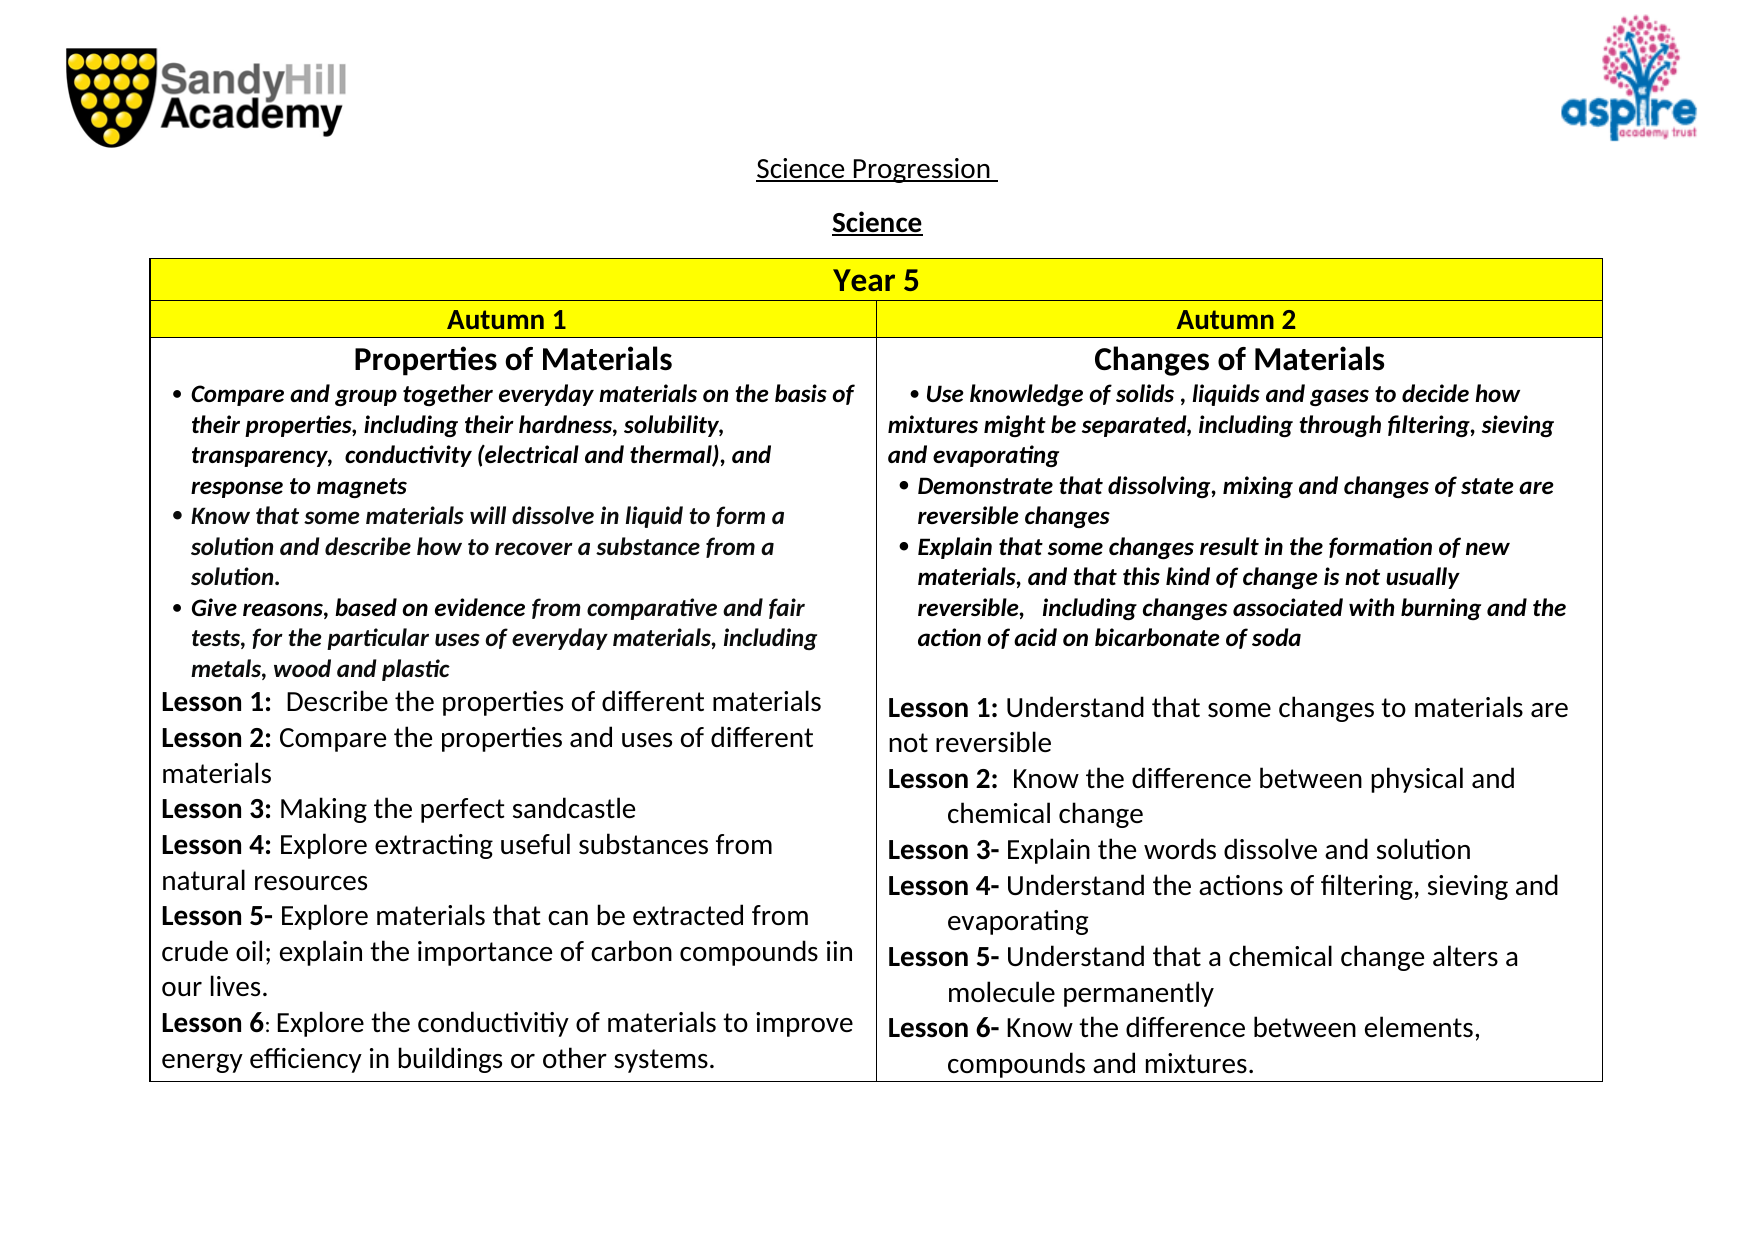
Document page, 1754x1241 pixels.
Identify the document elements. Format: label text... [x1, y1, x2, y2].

table_cell Changes of Materials  Use knowledge of solids , liquids and gases to decide how mixtures might be separated, including through filtering, sieving and evaporating Demonstrate that dissolving, mixing and changes of state are reversible changes Explain that some changes result in the formation of new materials, and that this kind of change is not usually reversible, including changes associated with burning and the action of acid on bicarbonate of soda Lesson 1: Understand that some changes to materials are not reversible Lesson 2: Know the difference between physical and chemical change Lesson 3- Explain the words dissolve and solution Lesson 4- Understand the actions of filtering, sieving and evaporating Lesson 5- Understand that a chemical change alters a molecule permanently Lesson 6- Know the difference between elements, compounds and mixtures. [877, 338, 1602, 1081]
table_cell Properties of Materials Compare and group together everyday materials on the basis of their properties, including their hardness, solubility, transparency, conductivity (electrical and thermal), and response to magnets Know that some materials will dissolve in liquid to form a solution and describe how to recover a substance from a solution. Give reasons, based on evidence from comparative and fair tests, for the particular uses of everyday materials, including metals, wood and plastic Lesson 1: Describe the properties of different materials Lesson 2: Compare the properties and uses of different materials Lesson 3: Making the perfect sandcastle Lesson 4: Explore extracting useful substances from natural resources Lesson 5- Explore materials that can be extracted from crude oil; explain the importance of carbon compounds iin our lives. Lesson 6: Explore the conductivitiy of materials to improve energy efficiency in buildings or other systems. [151, 338, 876, 1081]
table_cell Autumn 1 [151, 301, 876, 337]
table_cell Autumn 2 [877, 301, 1602, 337]
text Science Progression [150, 150, 1604, 186]
text Science [150, 204, 1604, 240]
table_header Year 5 [151, 259, 1602, 300]
